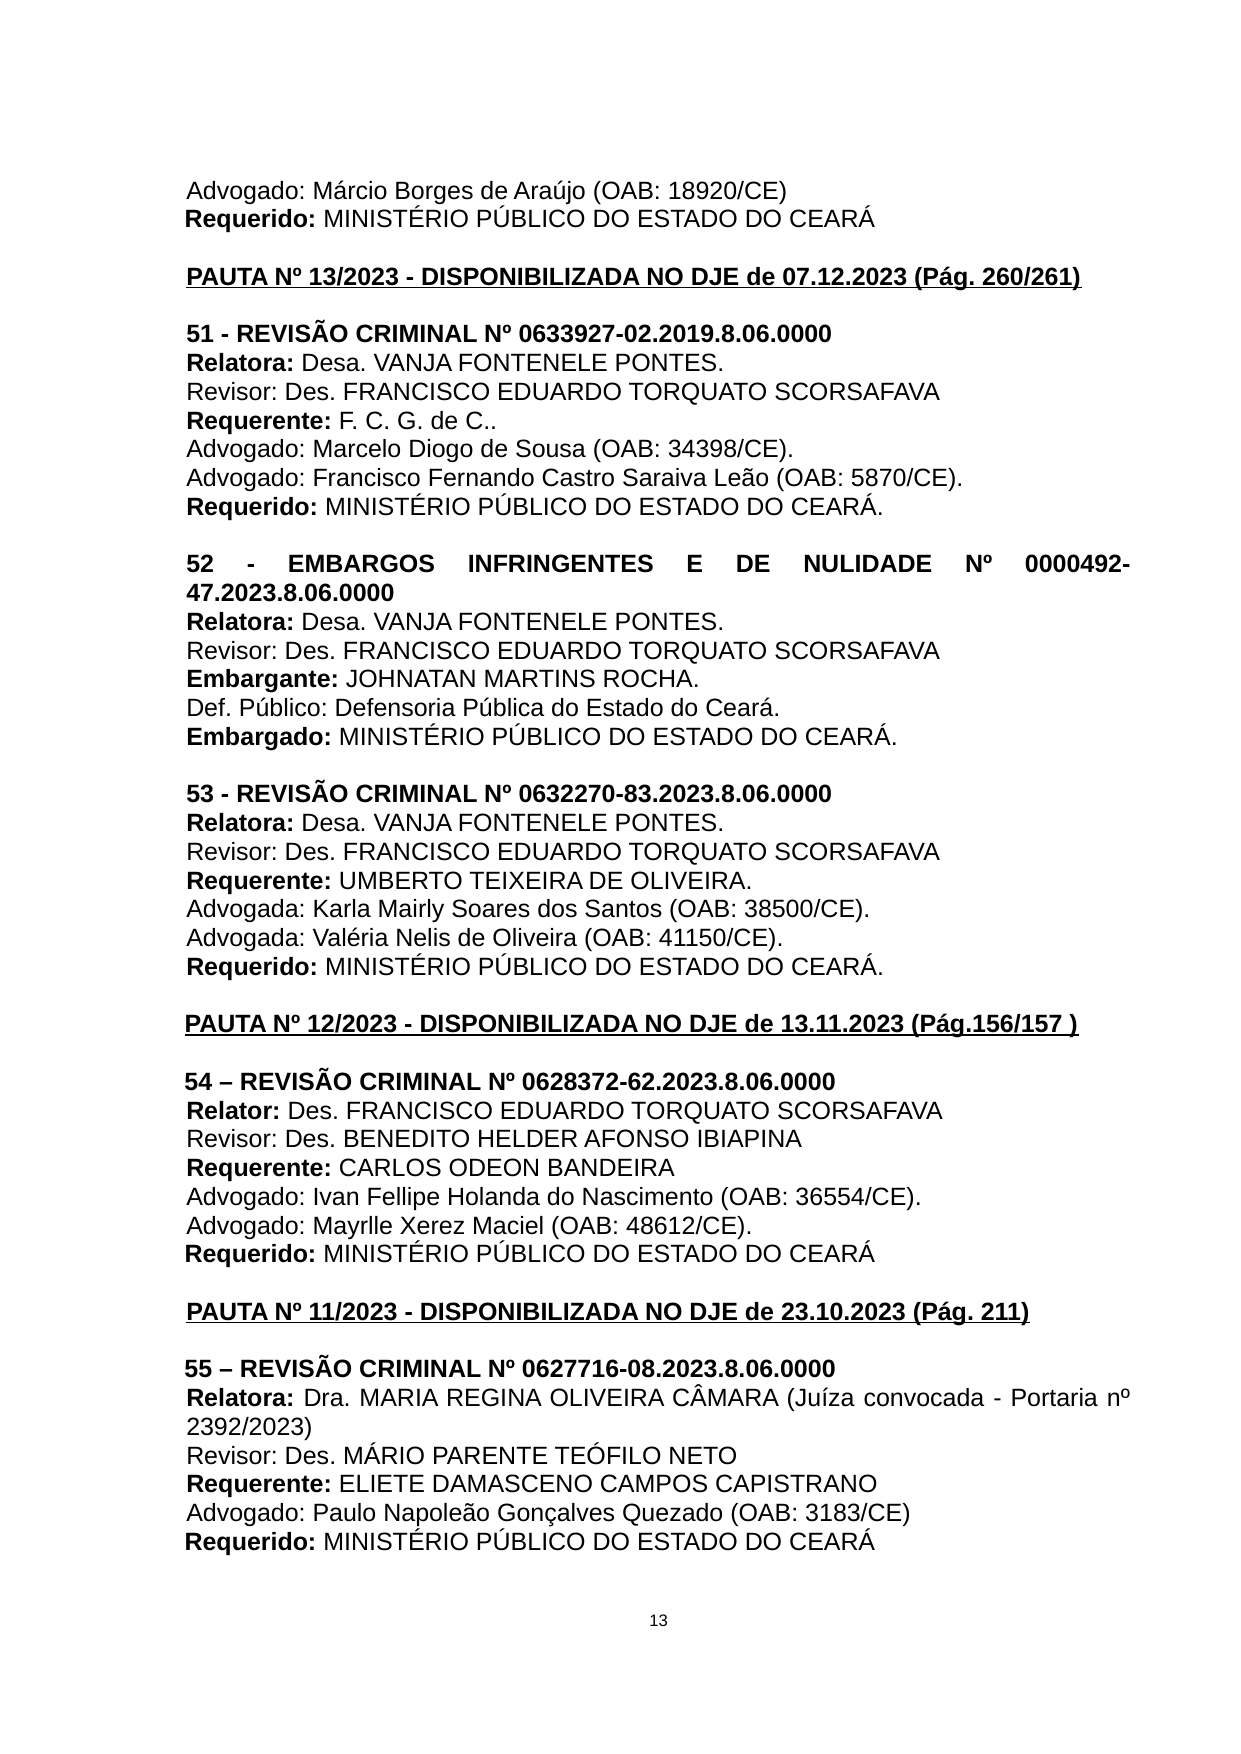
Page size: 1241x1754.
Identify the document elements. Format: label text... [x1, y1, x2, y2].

text PAUTA Nº 13/2023 - DISPONIBILIZADA NO DJE de 07.12.2023 (Pág. 260/261) [156, 262, 1131, 291]
text Requerido: MINISTÉRIO PÚBLICO DO ESTADO DO CEARÁ. [156, 952, 1131, 981]
text PAUTA Nº 11/2023 - DISPONIBILIZADA NO DJE de 23.10.2023 (Pág. 211) [156, 1297, 1131, 1326]
text Advogado: Mayrlle Xerez Maciel (OAB: 48612/CE). [186, 1211, 1131, 1239]
text Revisor: Des. FRANCISCO EDUARDO TORQUATO SCORSAFAVA [186, 636, 1131, 664]
text Advogado: Paulo Napoleão Gonçalves Quezado (OAB: 3183/CE) [186, 1498, 1131, 1527]
text Advogada: Karla Mairly Soares dos Santos (OAB: 38500/CE). [186, 894, 1131, 923]
text Embargante: JOHNATAN MARTINS ROCHA. [186, 664, 1131, 693]
text Relatora: Dra. MARIA REGINA OLIVEIRA CÂMARA (Juíza convocada - Portaria nº 2392/2023) [186, 1383, 1131, 1441]
text Advogado: Francisco Fernando Castro Saraiva Leão (OAB: 5870/CE). [186, 463, 1131, 492]
text Relatora: Desa. VANJA FONTENELE PONTES. [186, 808, 1131, 837]
text Relatora: Desa. VANJA FONTENELE PONTES. [186, 607, 1131, 636]
text Requerido: MINISTÉRIO PÚBLICO DO ESTADO DO CEARÁ [156, 1239, 1131, 1268]
text 54 – REVISÃO CRIMINAL Nº 0628372-62.2023.8.06.0000 [156, 1067, 1131, 1096]
text Requerido: MINISTÉRIO PÚBLICO DO ESTADO DO CEARÁ. [186, 492, 1131, 521]
text Advogado: Marcelo Diogo de Sousa (OAB: 34398/CE). [186, 434, 1131, 463]
text 55 – REVISÃO CRIMINAL Nº 0627716-08.2023.8.06.0000 [156, 1354, 1131, 1383]
text Revisor: Des. FRANCISCO EDUARDO TORQUATO SCORSAFAVA [186, 837, 1131, 866]
text Advogado: Ivan Fellipe Holanda do Nascimento (OAB: 36554/CE). [186, 1182, 1131, 1211]
text Def. Público: Defensoria Pública do Estado do Ceará. [186, 693, 1131, 722]
text Requerente: F. C. G. de C.. [186, 406, 1131, 434]
text 52 - EMBARGOS INFRINGENTES E DE NULIDADE Nº 0000492-47.2023.8.06.0000 [186, 549, 1131, 607]
text Advogada: Valéria Nelis de Oliveira (OAB: 41150/CE). [186, 923, 1131, 952]
text Revisor: Des. BENEDITO HELDER AFONSO IBIAPINA [186, 1124, 1131, 1153]
text Requerente: UMBERTO TEIXEIRA DE OLIVEIRA. [186, 866, 1131, 894]
text PAUTA Nº 12/2023 - DISPONIBILIZADA NO DJE de 13.11.2023 (Pág.156/157 ) [156, 1009, 1131, 1038]
text 51 - REVISÃO CRIMINAL Nº 0633927-02.2019.8.06.0000 [156, 319, 1131, 348]
text Revisor: Des. FRANCISCO EDUARDO TORQUATO SCORSAFAVA [186, 377, 1131, 406]
text Relator: Des. FRANCISCO EDUARDO TORQUATO SCORSAFAVA [186, 1096, 1131, 1124]
text Requerente: CARLOS ODEON BANDEIRA [186, 1153, 1131, 1182]
text Requerido: MINISTÉRIO PÚBLICO DO ESTADO DO CEARÁ [156, 1527, 1131, 1556]
text Relatora: Desa. VANJA FONTENELE PONTES. [186, 348, 1131, 377]
text Advogado: Márcio Borges de Araújo (OAB: 18920/CE) [186, 176, 1131, 204]
text 53 - REVISÃO CRIMINAL Nº 0632270-83.2023.8.06.0000 [186, 779, 1131, 808]
text Requerido: MINISTÉRIO PÚBLICO DO ESTADO DO CEARÁ [156, 204, 1131, 233]
text Revisor: Des. MÁRIO PARENTE TEÓFILO NETO [186, 1441, 1131, 1469]
text Embargado: MINISTÉRIO PÚBLICO DO ESTADO DO CEARÁ. [186, 722, 1131, 751]
text Requerente: ELIETE DAMASCENO CAMPOS CAPISTRANO [186, 1469, 1131, 1498]
